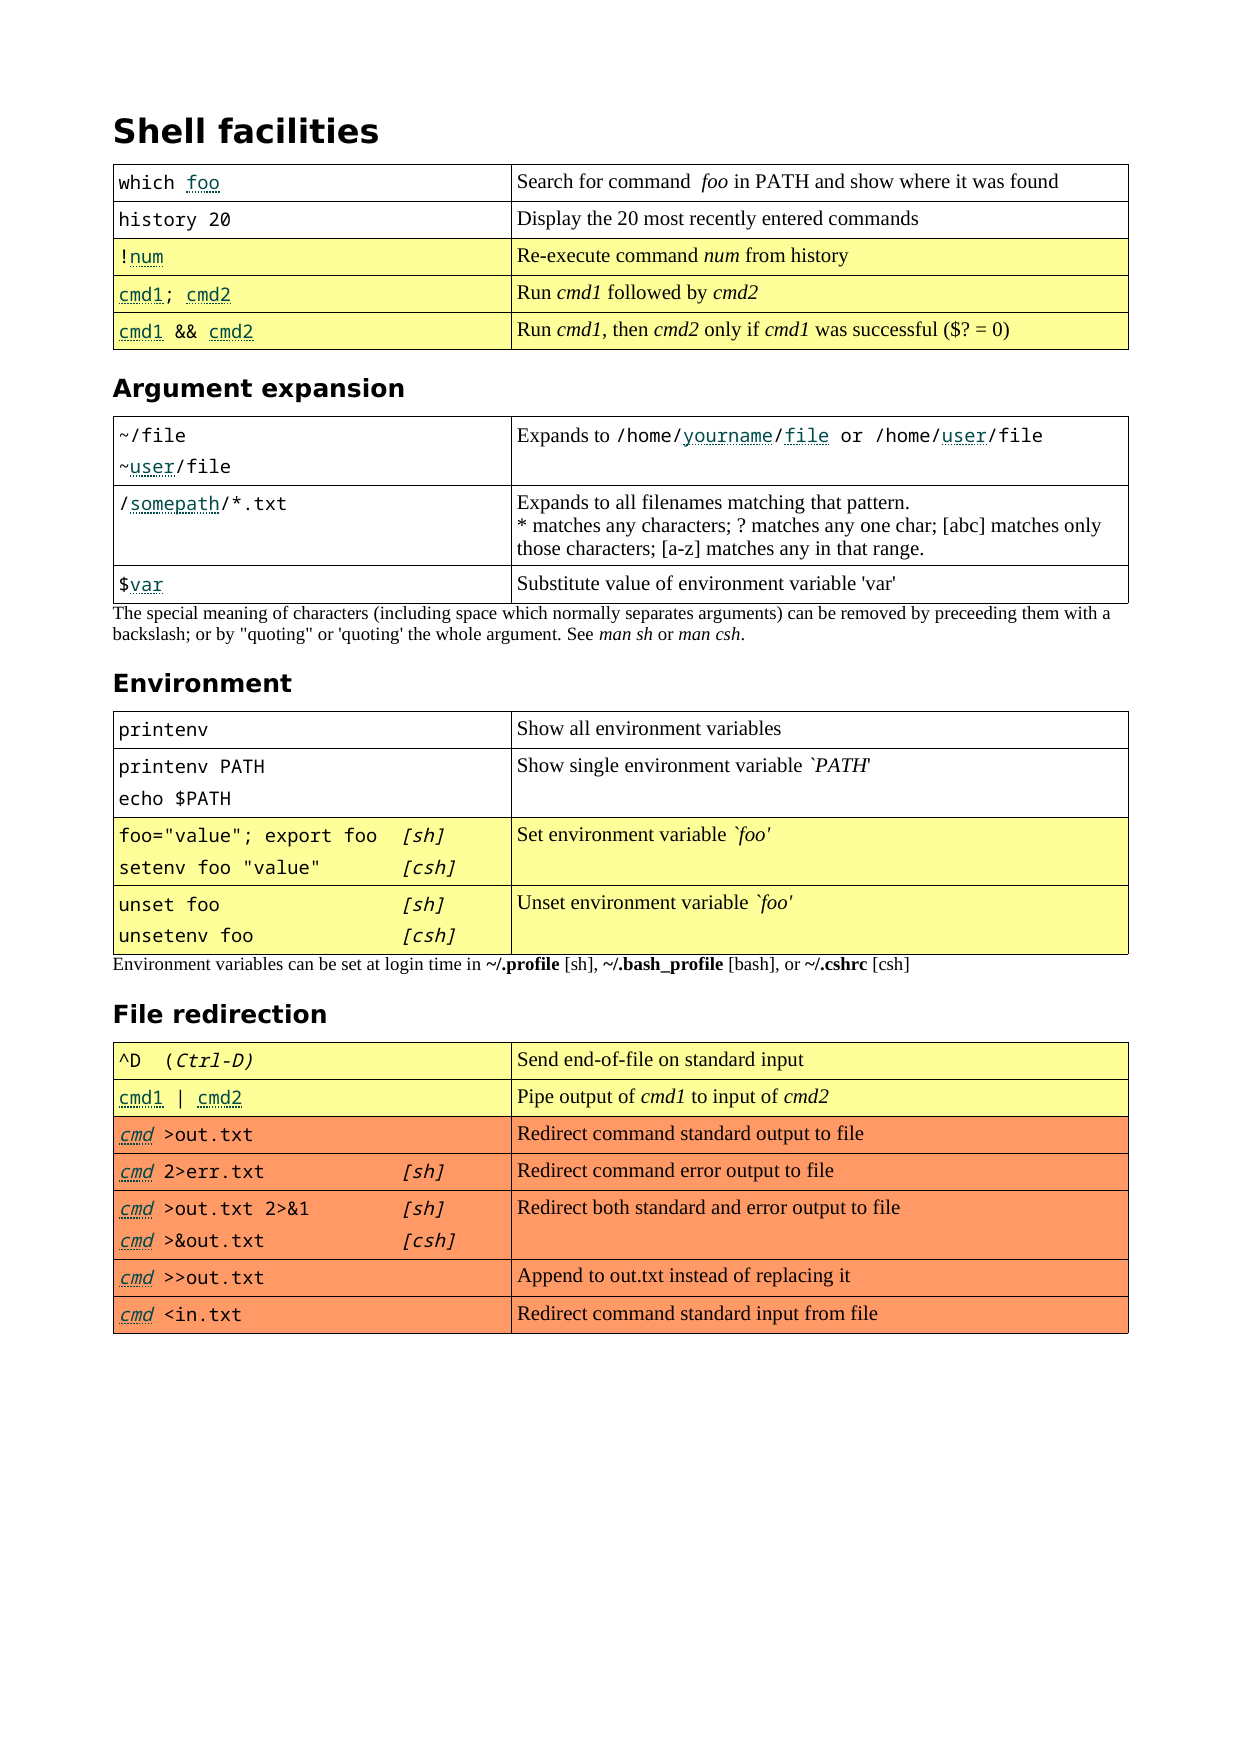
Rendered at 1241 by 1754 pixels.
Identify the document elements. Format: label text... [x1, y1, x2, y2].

table_header Search for command foo in PATH and show where it was found [512, 165, 1128, 201]
table_header ~/file ~user/file [114, 417, 511, 485]
table_cell Set environment variable `foo' [512, 818, 1128, 885]
table_cell cmd1; cmd2 [114, 276, 511, 312]
table_cell Redirect command error output to file [512, 1154, 1128, 1190]
table_header Expands to /home/yourname/file or /home/user/file [512, 417, 1128, 485]
table_cell cmd1 && cmd2 [114, 313, 511, 349]
table_cell /somepath/*.txt [114, 486, 511, 565]
table_cell Display the 20 most recently entered commands [512, 202, 1128, 238]
table_cell cmd >>out.txt [114, 1260, 511, 1296]
subtitle File redirection [112, 1000, 1128, 1029]
table_cell cmd >out.txt 2>&1 [sh] cmd >&out.txt [csh] [114, 1191, 511, 1259]
table_cell Re-execute command num from history [512, 239, 1128, 275]
table_cell history 20 [114, 202, 511, 238]
table_header which foo [114, 165, 511, 201]
table_cell unset foo [sh] unsetenv foo [csh] [114, 886, 511, 954]
table_cell Run cmd1 followed by cmd2 [512, 276, 1128, 312]
table_cell cmd >out.txt [114, 1117, 511, 1153]
text Environment variables can be set at login time in ~/.profile [sh], ~/.bash_profile [bash], or ~/.cshrc [csh] [112, 954, 1128, 975]
subtitle Environment [112, 669, 1128, 698]
table_cell !num [114, 239, 511, 275]
table_cell Run cmd1, then cmd2 only if cmd1 was successful ($? = 0) [512, 313, 1128, 349]
table_header ^D (Ctrl-D) [114, 1043, 511, 1079]
text The special meaning of characters (including space which normally separates arguments) can be removed by preceeding them with a backslash; or by "quoting" or 'quoting' the whole argument. See man sh or man csh. [112, 603, 1128, 644]
table_cell Pipe output of cmd1 to input of cmd2 [512, 1080, 1128, 1116]
table_header Show all environment variables [512, 712, 1128, 748]
table_cell Unset environment variable `foo' [512, 886, 1128, 954]
subtitle Argument expansion [112, 374, 1128, 404]
subtitle Shell facilities [112, 112, 1128, 151]
table_header printenv [114, 712, 511, 748]
table_cell $var [114, 566, 511, 603]
table_cell cmd <in.txt [114, 1297, 511, 1333]
table_cell Show single environment variable `PATH' [512, 749, 1128, 817]
table_cell Redirect command standard output to file [512, 1117, 1128, 1153]
table_cell cmd1 | cmd2 [114, 1080, 511, 1116]
table_cell printenv PATH echo $PATH [114, 749, 511, 817]
table_cell Redirect command standard input from file [512, 1297, 1128, 1333]
table_cell cmd 2>err.txt [sh] [114, 1154, 511, 1190]
table_cell Expands to all filenames matching that pattern. * matches any characters; ? matches any one char; [abc] matches only those characters; [a-z] matches any in that range. [512, 486, 1128, 565]
table_header Send end-of-file on standard input [512, 1043, 1128, 1079]
table_cell Redirect both standard and error output to file [512, 1191, 1128, 1259]
table_cell foo="value"; export foo [sh] setenv foo "value" [csh] [114, 818, 511, 885]
table_cell Append to out.txt instead of replacing it [512, 1260, 1128, 1296]
table_cell Substitute value of environment variable 'var' [512, 566, 1128, 603]
